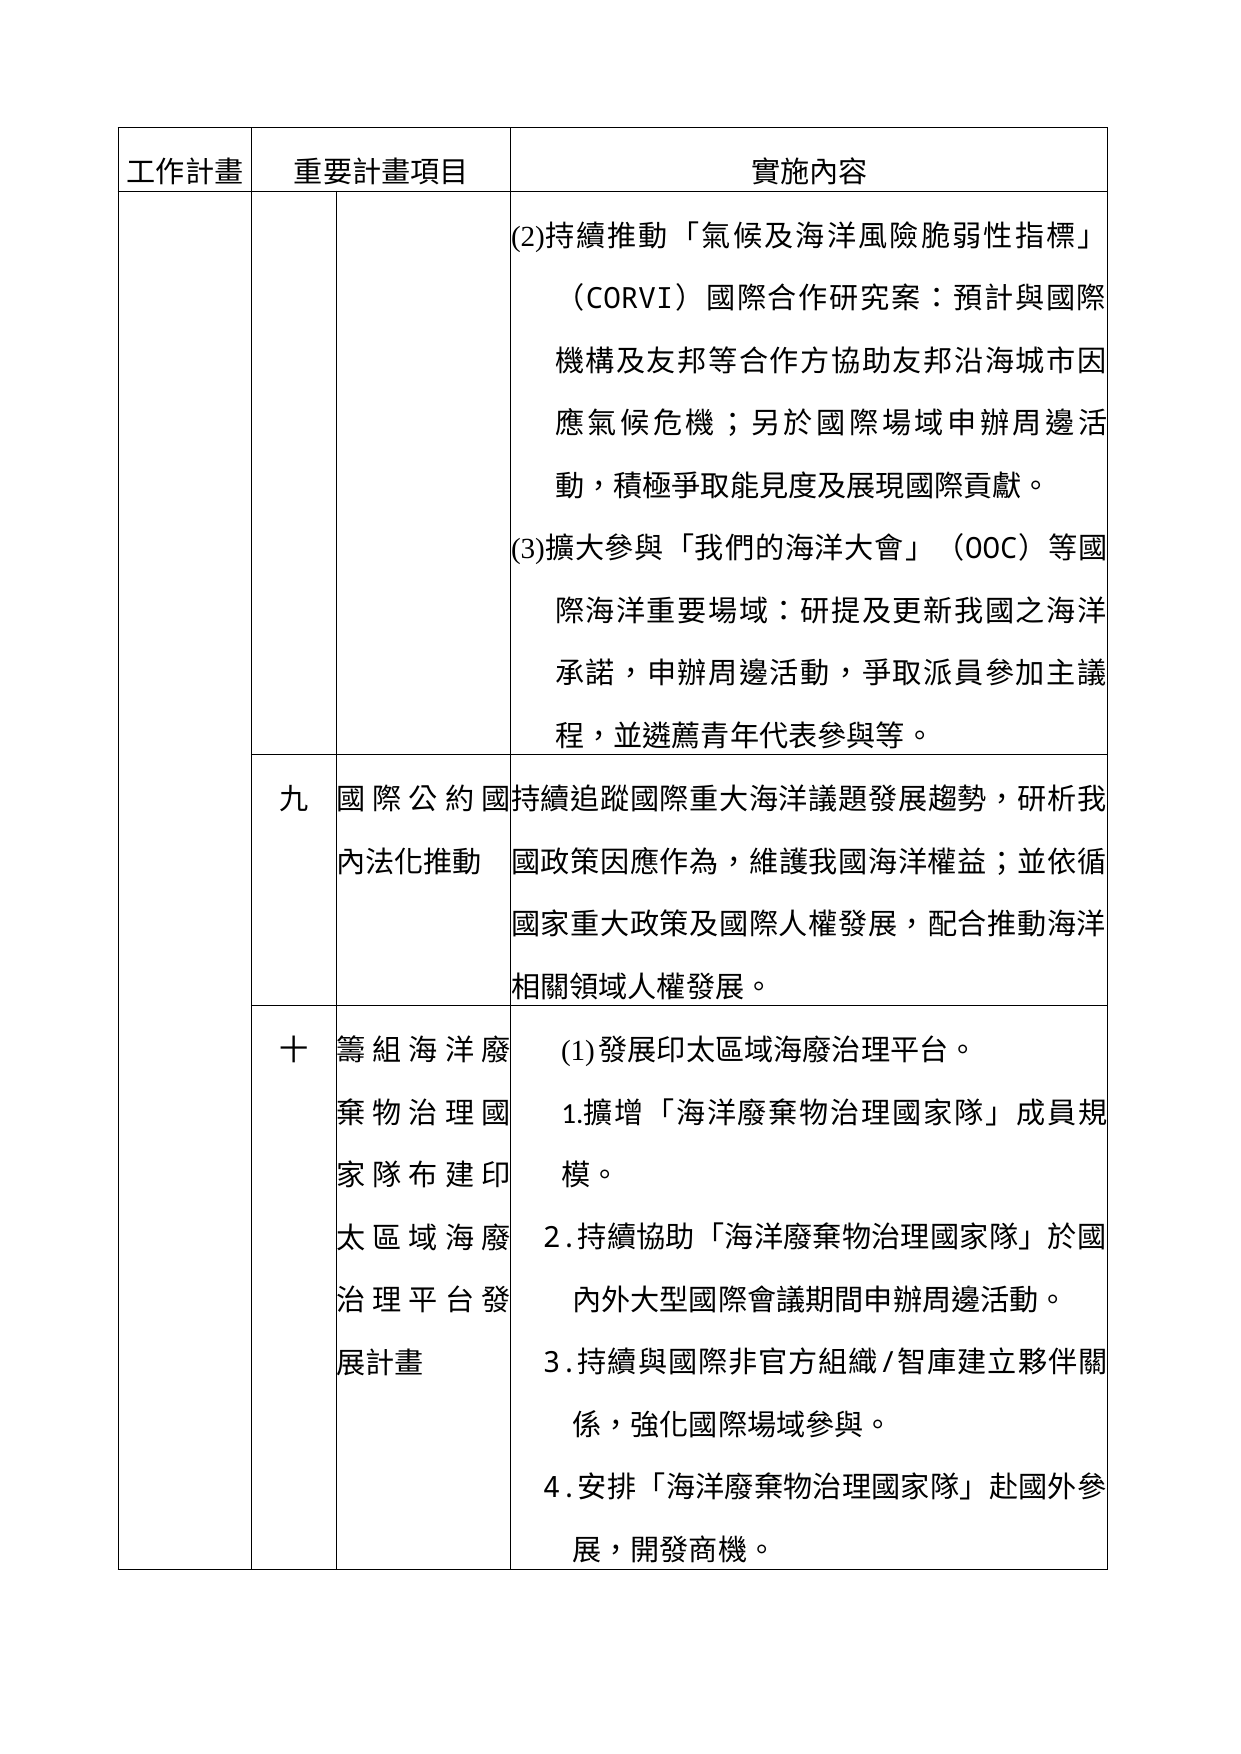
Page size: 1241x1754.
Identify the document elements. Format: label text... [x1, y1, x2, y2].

table_cell 九 [252, 755, 336, 1005]
table_cell [337, 192, 510, 754]
table_header 重要計畫項目 [252, 128, 510, 191]
table_header 工作計畫 [119, 128, 251, 191]
table_header 實施內容 [511, 128, 1107, 191]
table_cell 籌組海洋廢棄物治理國家隊布建印太區域海廢治理平台發展計畫 [337, 1006, 510, 1569]
table_cell 十 [252, 1006, 336, 1569]
table_cell 國際公約國內法化推動 [337, 755, 510, 1005]
table_cell 深化參與亞太經濟合作（APEC）：統合我國相關部會共同參與高層級海洋相關會議，透過提出倡議及辦理各式APEC活動，提升國際貢獻與能見度，並強化與各經濟體關係，為後續爭取國際組織領導職鋪路。 持續推動「氣候及海洋風險脆弱性指標」（CORVI）國際合作研究案：預計與國際機構及友邦等合作方協助友邦沿海城市因應氣候危機；另於國際場域申辦周邊活動，積極爭取能見度及展現國際貢獻。 擴大參與「我們的海洋大會」（OOC）等國際海洋重要場域：研提及更新我國之海洋承諾，申辦周邊活動，爭取派員參加主議程，並遴薦青年代表參與等。 [511, 192, 1107, 754]
table_cell 持續追蹤國際重大海洋議題發展趨勢，研析我國政策因應作為，維護我國海洋權益；並依循國家重大政策及國際人權發展，配合推動海洋相關領域人權發展。 [511, 755, 1107, 1005]
table_cell 發展印太區域海廢治理平台。 擴增「海洋廢棄物治理國家隊」成員規模。 持續協助「海洋廢棄物治理國家隊」於國內外大型國際會議期間申辦周邊活動。 持續與國際非官方組織/智庫建立夥伴關係，強化國際場域參與。 安排「海洋廢棄物治理國家隊」赴國外參展，開發商機。 推動臺美海洋科研交流精進臺灣海廢治理等跨域系統整合能力—海洋廢棄物治理「科技化」。 擴增海廢熱點影像資料庫(MDImageNet)，優化海廢影像識別技術及驗證分析。 辦理技術交流工作坊，透過國際合作技術開發，加速海廢治理效能。 [511, 1006, 1107, 1569]
table_cell [252, 192, 336, 754]
table_cell [119, 192, 251, 1569]
